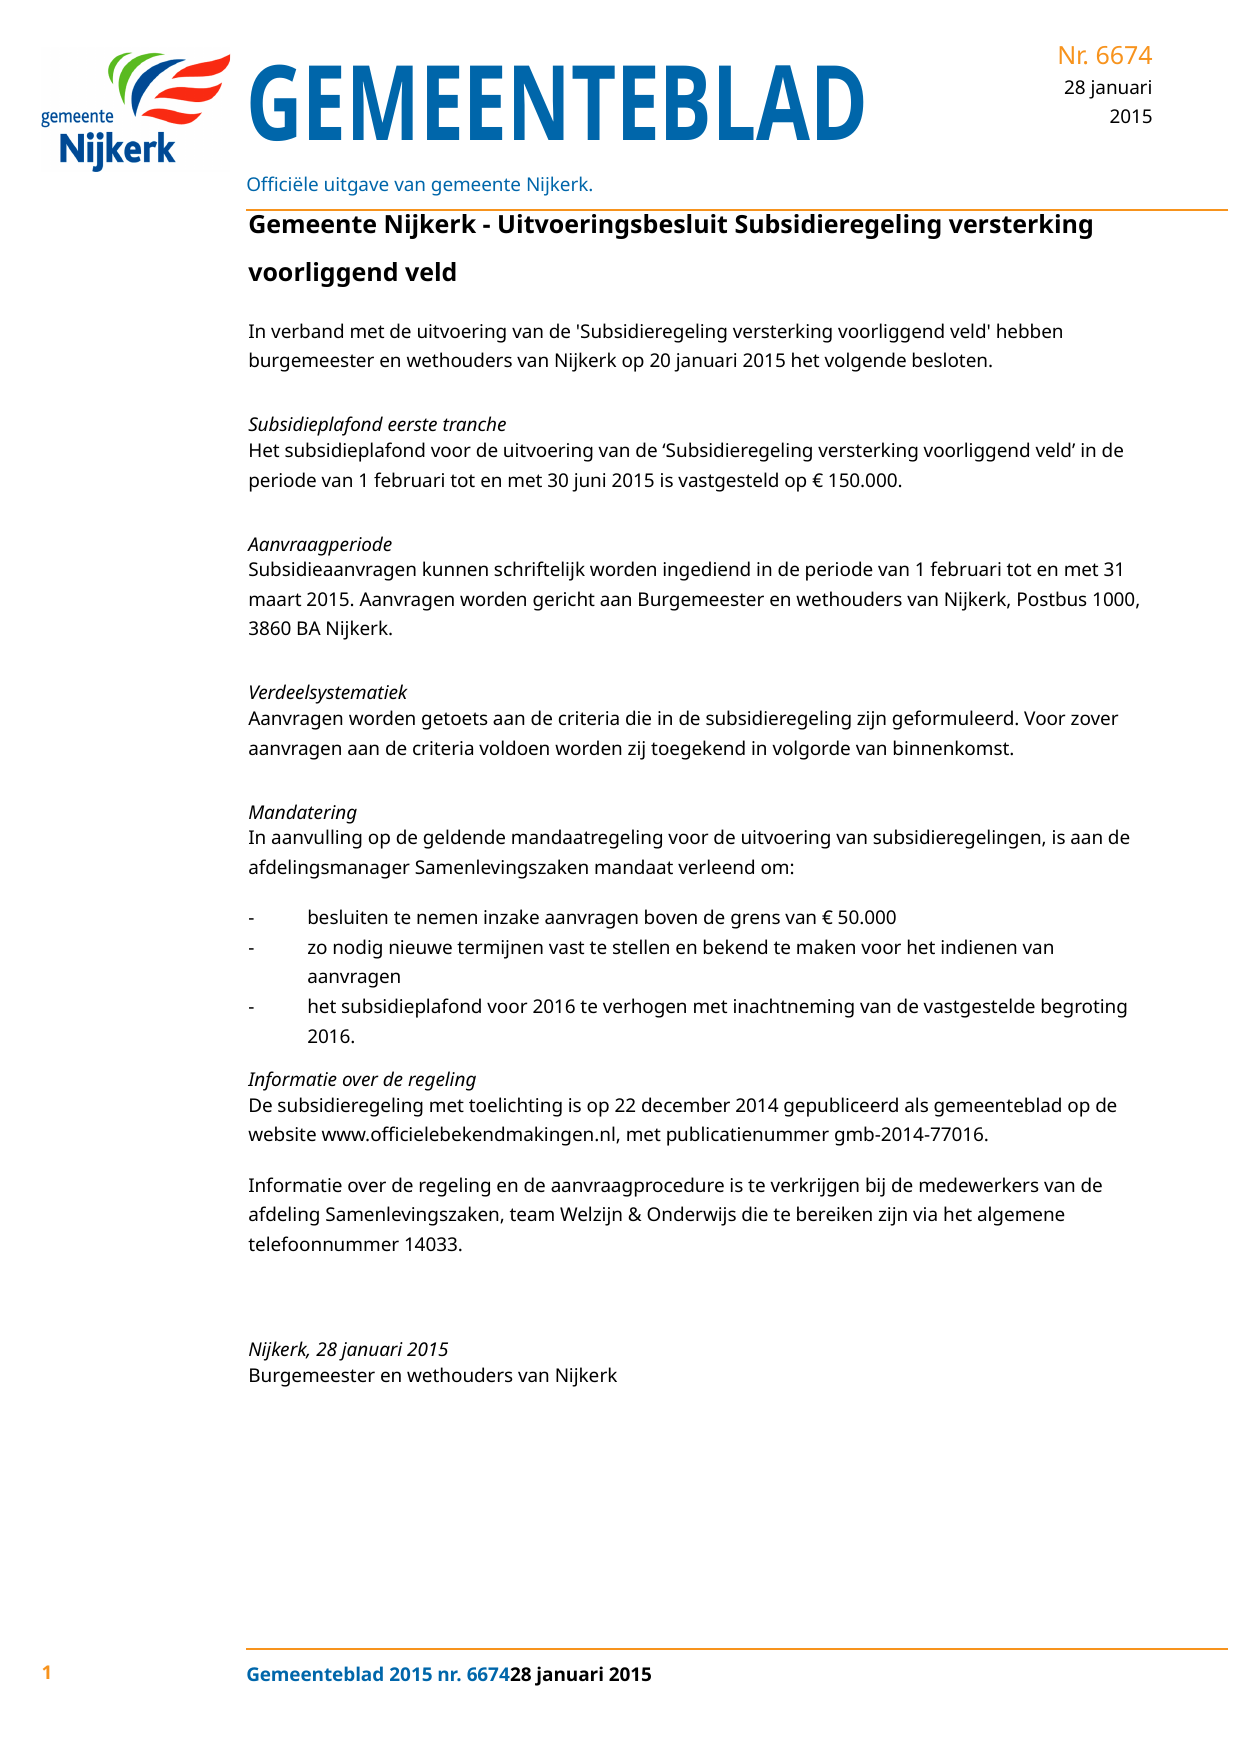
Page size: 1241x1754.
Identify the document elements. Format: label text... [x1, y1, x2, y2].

text Gemeente Nijkerk - Uitvoeringsbesluit Subsidieregeling versterking voorliggend veld [248, 211, 1152, 288]
text Aanvragen worden getoets aan de criteria die in de subsidieregeling zijn geformuleerd. Voor zover aanvragen aan de criteria voldoen worden zij toegekend in volgorde van binnenkomst. [248, 705, 1152, 761]
text De subsidieregeling met toelichting is op 22 december 2014 gepubliceerd als gemeenteblad op de website www.officielebekendmakingen.nl, met publicatienummer gmb-2014-77016. [248, 1092, 1152, 1147]
list zo nodig nieuwe termijnen vast te stellen en bekend te maken voor het indienen van aanvragen [248, 934, 1152, 989]
text Subsidieaanvragen kunnen schriftelijk worden ingediend in de periode van 1 februari tot en met 31 maart 2015. Aanvragen worden gericht aan Burgemeester en wethouders van Nijkerk, Postbus 1000, 3860 BA Nijkerk. [248, 556, 1152, 641]
list besluiten te nemen inzake aanvragen boven de grens van € 50.000 [248, 904, 1152, 930]
text Subsidieplafond eerste tranche [248, 411, 1152, 437]
text Burgemeester en wethouders van Nijkerk [248, 1362, 1152, 1388]
text Het subsidieplafond voor de uitvoering van de ‘Subsidieregeling versterking voorliggend veld’ in de periode van 1 februari tot en met 30 juni 2015 is vastgesteld op € 150.000. [248, 437, 1152, 492]
picture [41, 47, 231, 172]
text Mandatering [248, 799, 1152, 824]
text Informatie over de regeling [248, 1066, 1152, 1092]
text Verdeelsystematiek [248, 679, 1152, 705]
text Informatie over de regeling en de aanvraagprocedure is te verkrijgen bij de medewerkers van de afdeling Samenlevingszaken, team Welzijn & Onderwijs die te bereiken zijn via het algemene telefoonnummer 14033. [248, 1172, 1152, 1257]
text Nijkerk, 28 januari 2015 [248, 1337, 1152, 1362]
text In aanvulling op de geldende mandaatregeling voor de uitvoering van subsidieregelingen, is aan de afdelingsmanager Samenlevingszaken mandaat verleend om: [248, 824, 1152, 880]
text In verband met de uitvoering van de 'Subsidieregeling versterking voorliggend veld' hebben burgemeester en wethouders van Nijkerk op 20 januari 2015 het volgende besloten. [248, 318, 1152, 373]
list het subsidieplafond voor 2016 te verhogen met inachtneming van de vastgestelde begroting 2016. [248, 993, 1152, 1049]
text Aanvraagperiode [248, 531, 1152, 556]
